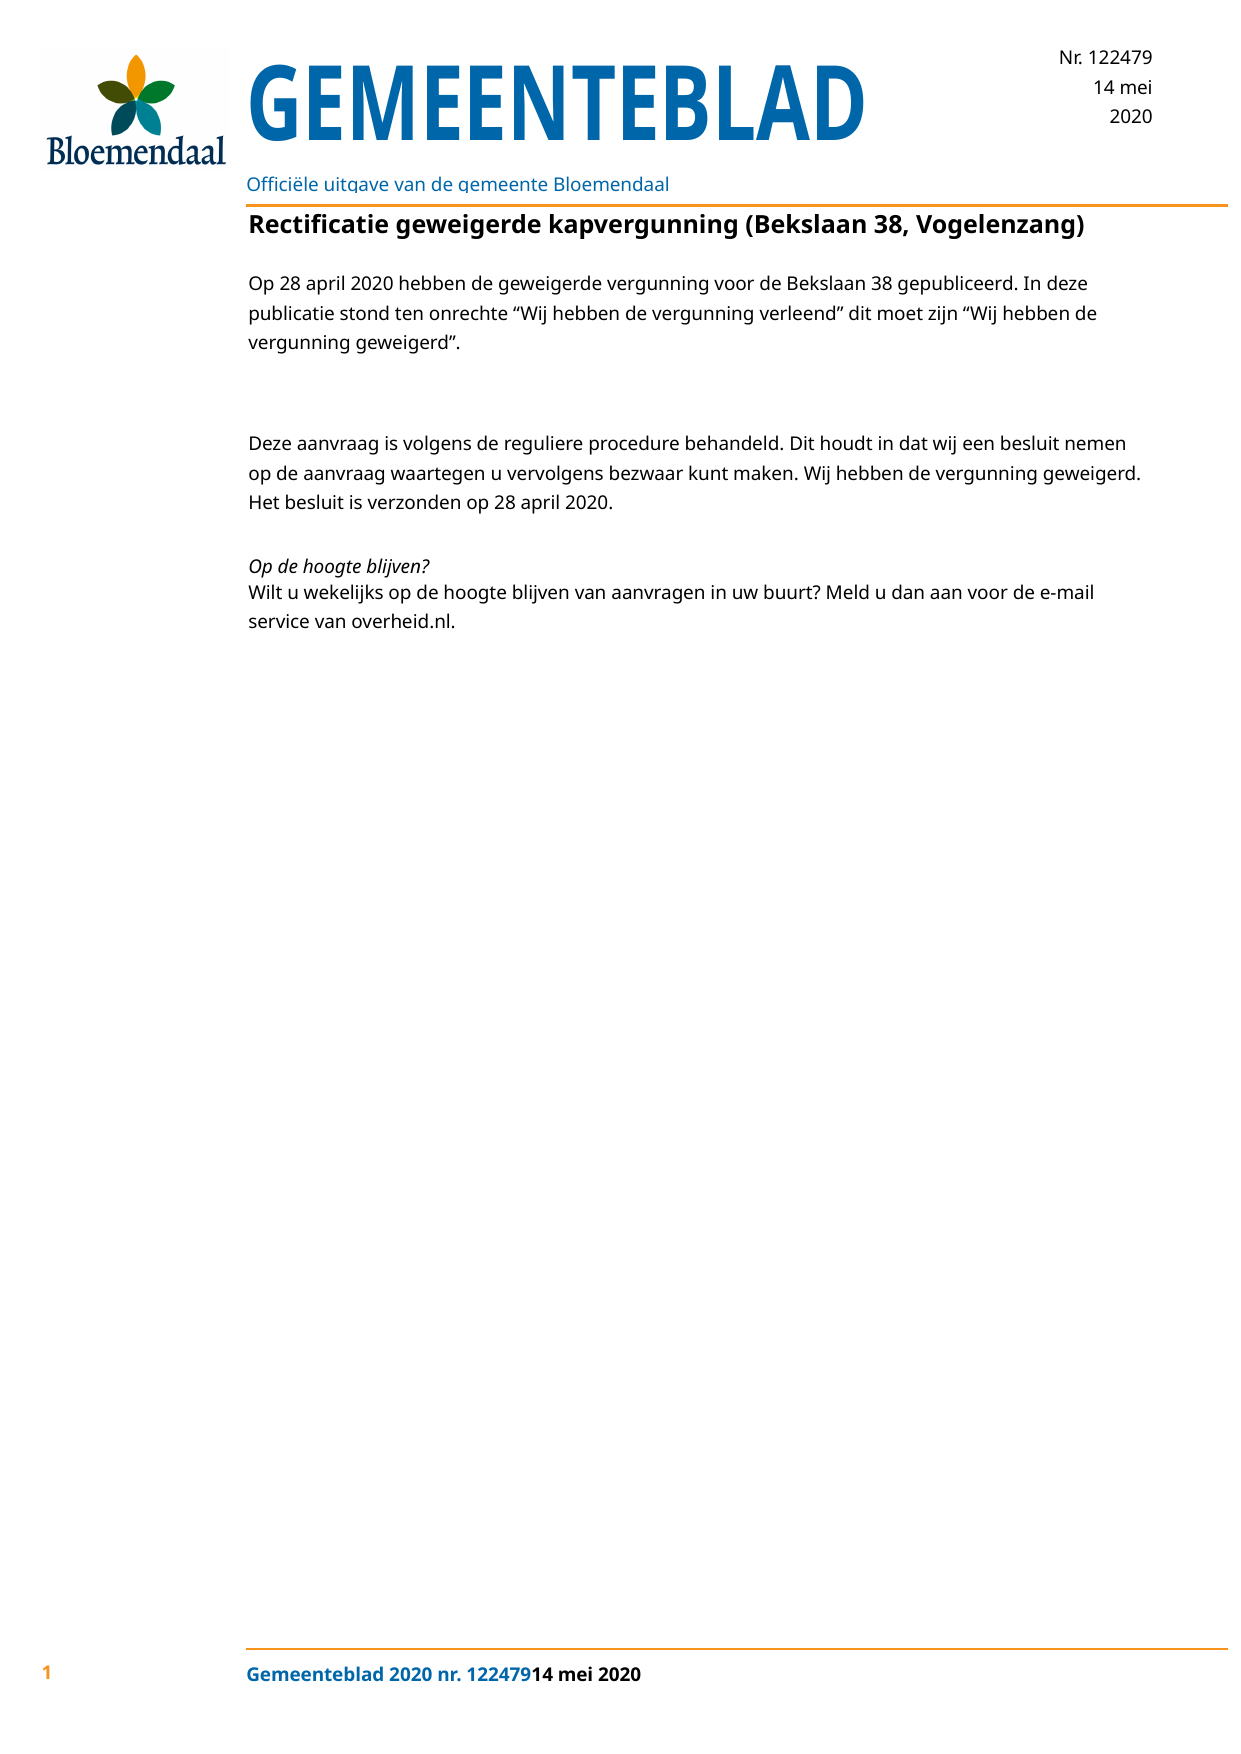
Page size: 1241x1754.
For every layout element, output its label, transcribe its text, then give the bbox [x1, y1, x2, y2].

text Op de hoogte blijven? [248, 553, 1152, 579]
text Deze aanvraag is volgens de reguliere procedure behandeld. Dit houdt in dat wij een besluit nemen op de aanvraag waartegen u vervolgens bezwaar kunt maken. Wij hebben de vergunning geweigerd. Het besluit is verzonden op 28 april 2020. [248, 430, 1152, 515]
text Rectificatie geweigerde kapvergunning (Bekslaan 38, Vogelenzang) [248, 207, 1152, 241]
text Wilt u wekelijks op de hoogte blijven van aanvragen in uw buurt? Meld u dan aan voor de e-mail service van overheid.nl. [248, 579, 1152, 634]
text Op 28 april 2020 hebben de geweigerde vergunning voor de Bekslaan 38 gepubliceerd. In deze publicatie stond ten onrechte “Wij hebben de vergunning verleend” dit moet zijn “Wij hebben de vergunning geweigerd”. [248, 270, 1152, 355]
picture [41, 47, 231, 172]
